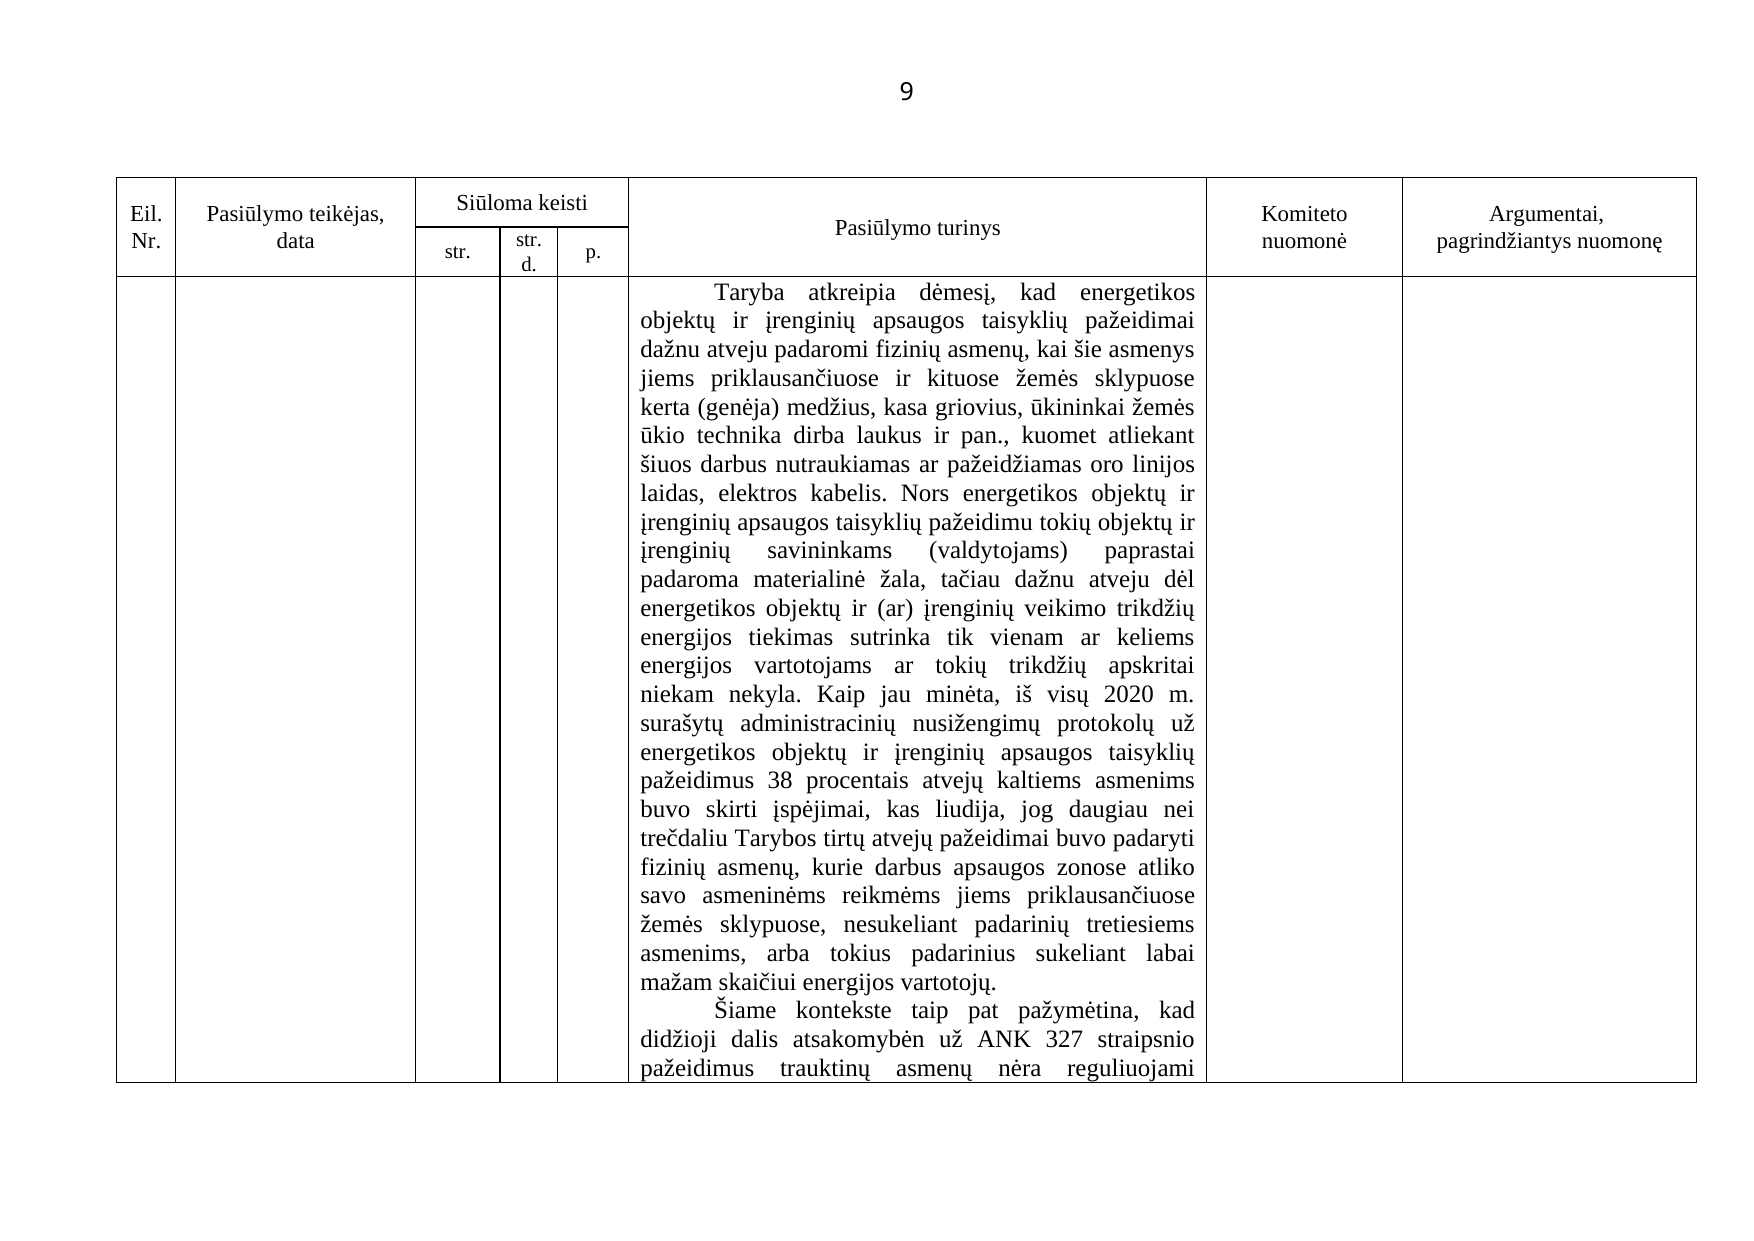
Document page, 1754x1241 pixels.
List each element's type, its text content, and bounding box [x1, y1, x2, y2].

table_cell [176, 277, 415, 1082]
table_header Komiteto nuomonė [1207, 178, 1402, 276]
table_header Eil. Nr. [117, 178, 175, 276]
table_header Argumentai, pagrindžiantys nuomonę [1403, 178, 1696, 276]
table_cell [117, 277, 175, 1082]
table_cell [1207, 277, 1402, 1082]
table_cell [416, 277, 499, 1082]
table_header Pasiūlymo teikėjas, data [176, 178, 415, 276]
table_cell [558, 277, 628, 1082]
table_cell Taryba atkreipia dėmesį, kad energetikos objektų ir įrenginių apsaugos taisyklių pažeidimai dažnu atveju padaromi fizinių asmenų, kai šie asmenys jiems priklausančiuose ir kituose žemės sklypuose kerta (genėja) medžius, kasa griovius, ūkininkai žemės ūkio technika dirba laukus ir pan., kuomet atliekant šiuos darbus nutraukiamas ar pažeidžiamas oro linijos laidas, elektros kabelis. Nors energetikos objektų ir įrenginių apsaugos taisyklių pažeidimu tokių objektų ir įrenginių savininkams (valdytojams) paprastai padaroma materialinė žala, tačiau dažnu atveju dėl energetikos objektų ir (ar) įrenginių veikimo trikdžių energijos tiekimas sutrinka tik vienam ar keliems energijos vartotojams ar tokių trikdžių apskritai niekam nekyla. Kaip jau minėta, iš visų 2020 m. surašytų administracinių nusižengimų protokolų už energetikos objektų ir įrenginių apsaugos taisyklių pažeidimus 38 procentais atvejų kaltiems asmenims buvo skirti įspėjimai, kas liudija, jog daugiau nei trečdaliu Tarybos tirtų atvejų pažeidimai buvo padaryti fizinių asmenų, kurie darbus apsaugos zonose atliko savo asmeninėms reikmėms jiems priklausančiuose žemės sklypuose, nesukeliant padarinių tretiesiems asmenims, arba tokius padarinius sukeliant labai mažam skaičiui energijos vartotojų. Šiame kontekste taip pat pažymėtina, kad didžioji dalis atsakomybėn už ANK 327 straipsnio pažeidimus trauktinų asmenų nėra reguliuojami [629, 277, 1206, 1082]
table_cell [501, 277, 557, 1082]
table_cell str. d. [501, 228, 557, 276]
table_cell str. [416, 228, 499, 276]
table_header Siūloma keisti [416, 178, 628, 226]
table_cell p. [558, 228, 628, 276]
table_header Pasiūlymo turinys [629, 178, 1206, 276]
table_cell [1403, 277, 1696, 1082]
